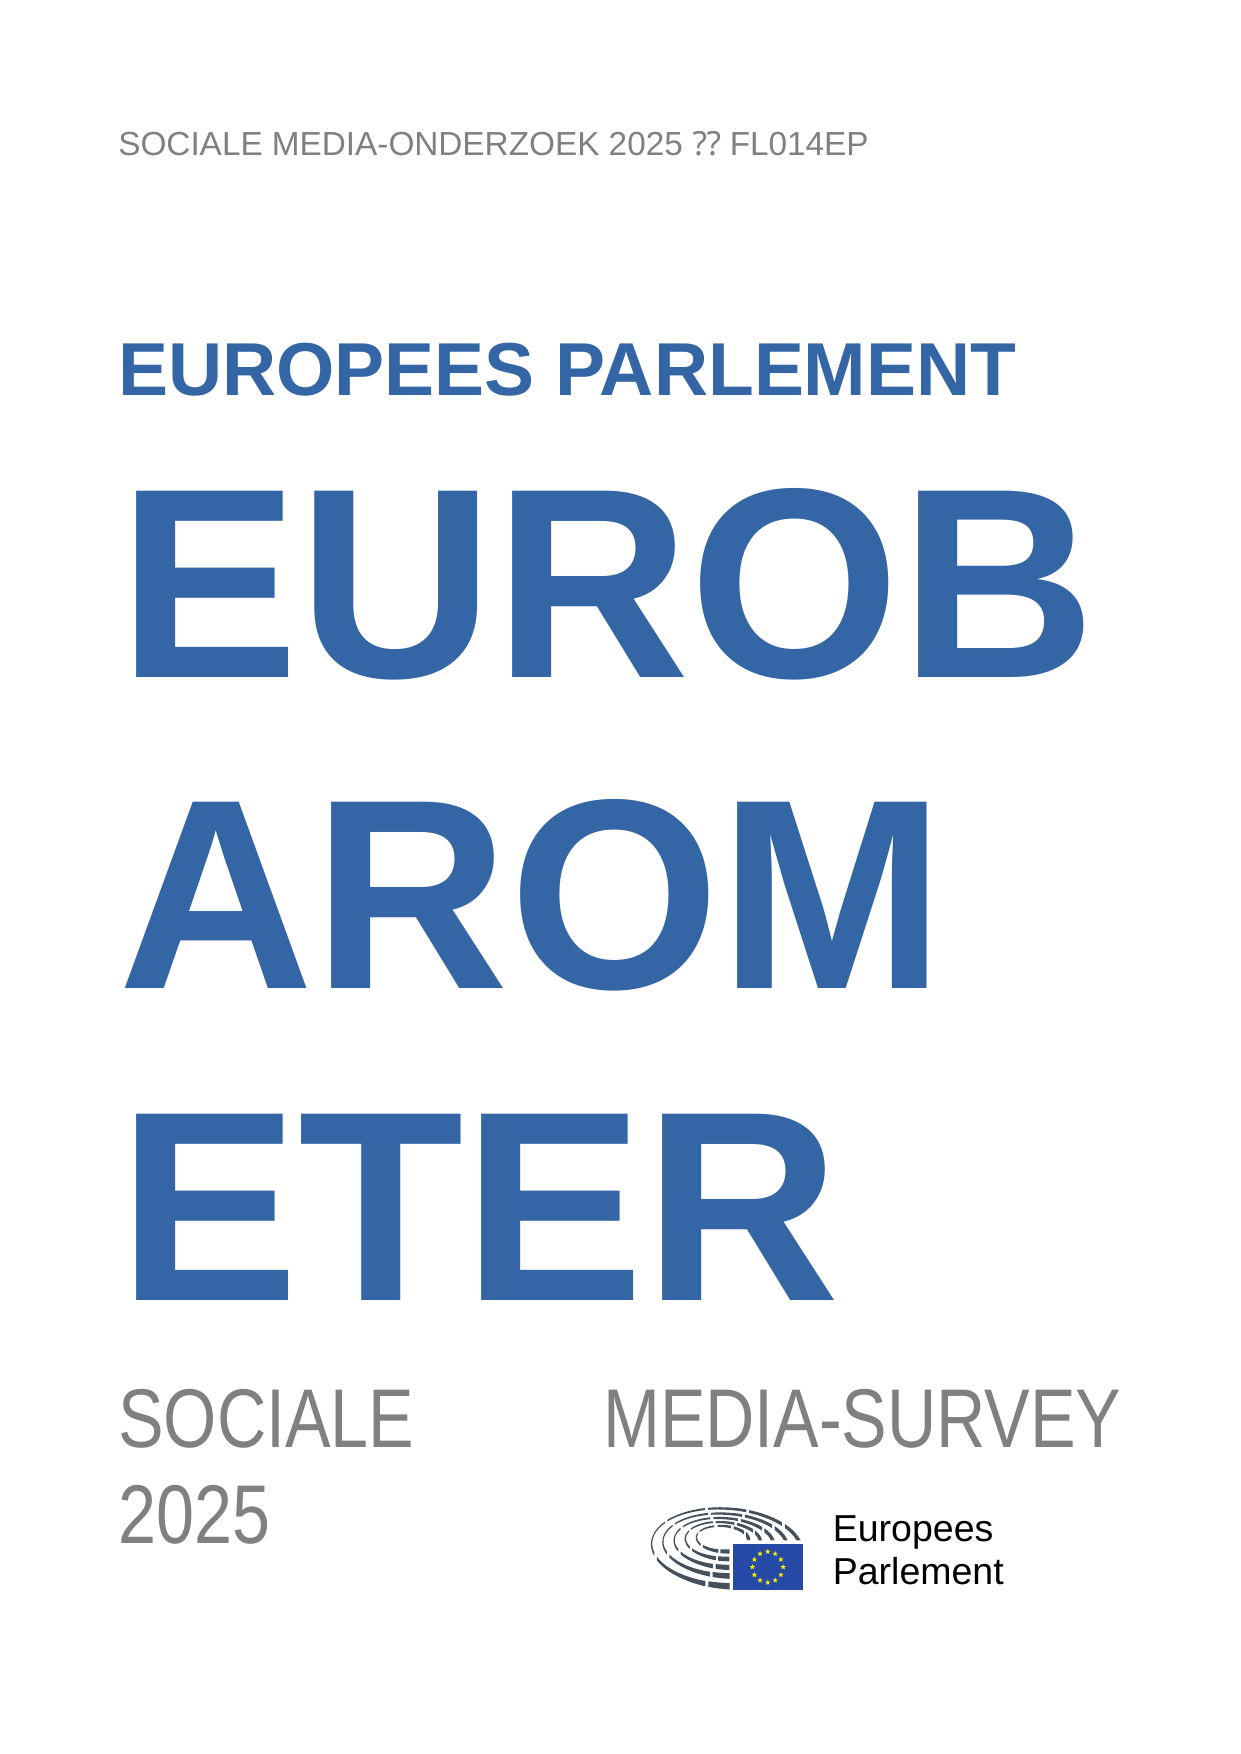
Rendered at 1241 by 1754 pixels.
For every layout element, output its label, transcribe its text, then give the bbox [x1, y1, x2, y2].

text SOCIALE MEDIA-ONDERZOEK 2025 ⁇ FL014EP [118, 124, 1122, 162]
text EUROPEES PARLEMENT [118, 325, 1122, 412]
text SOCIALE MEDIA-SURVEY 2025 [118, 1370, 1122, 1561]
text EUROBAROMETER [118, 423, 1122, 1358]
